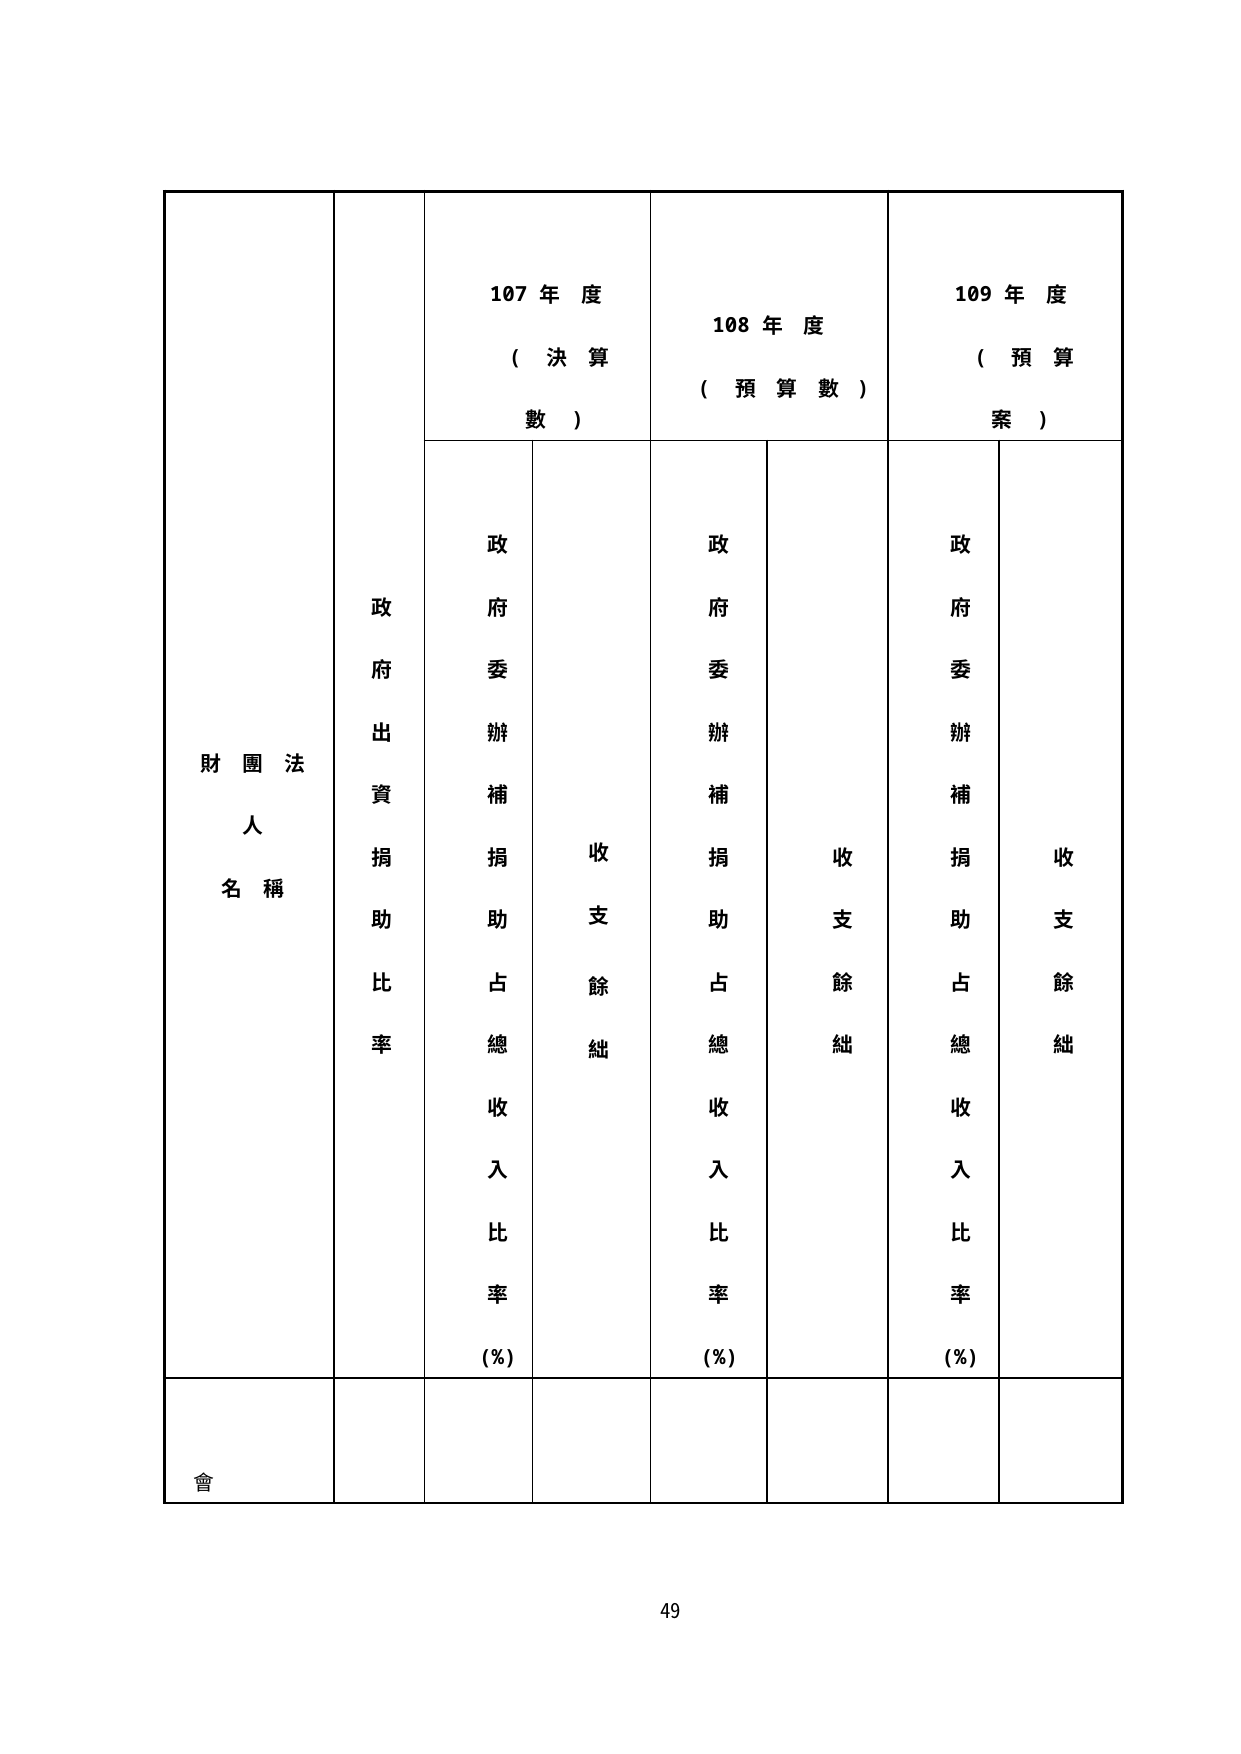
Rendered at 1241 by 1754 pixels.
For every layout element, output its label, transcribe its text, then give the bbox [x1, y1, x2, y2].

table_header 財團法人 名稱 [166, 193, 333, 1377]
table_cell 會 [166, 1379, 333, 1502]
table_cell 收 支 餘 絀 [1000, 441, 1121, 1377]
table_header 108年度(預算數) [651, 193, 887, 439]
table_cell [335, 1379, 424, 1502]
table_cell 政府委辦補捐助占總收入比率(%) [651, 441, 766, 1377]
table_cell [1000, 1379, 1121, 1502]
table_header 109年度(預算案) [889, 193, 1121, 439]
table_header 107年度(決算數) [425, 193, 650, 439]
table_cell 收 支 餘 絀 [533, 441, 650, 1377]
table_cell [533, 1379, 650, 1502]
table_cell [651, 1379, 766, 1502]
table_header 政府出資捐助比率 [335, 193, 424, 1377]
table_cell 收 支 餘 絀 [768, 441, 887, 1377]
table_cell [425, 1379, 532, 1502]
table_cell [889, 1379, 998, 1502]
table_cell [768, 1379, 887, 1502]
table_cell 政府委辦補捐助占總收入比率(%) [889, 441, 998, 1377]
table_cell 政府委辦補捐助占總收入比率(%) [425, 441, 532, 1377]
